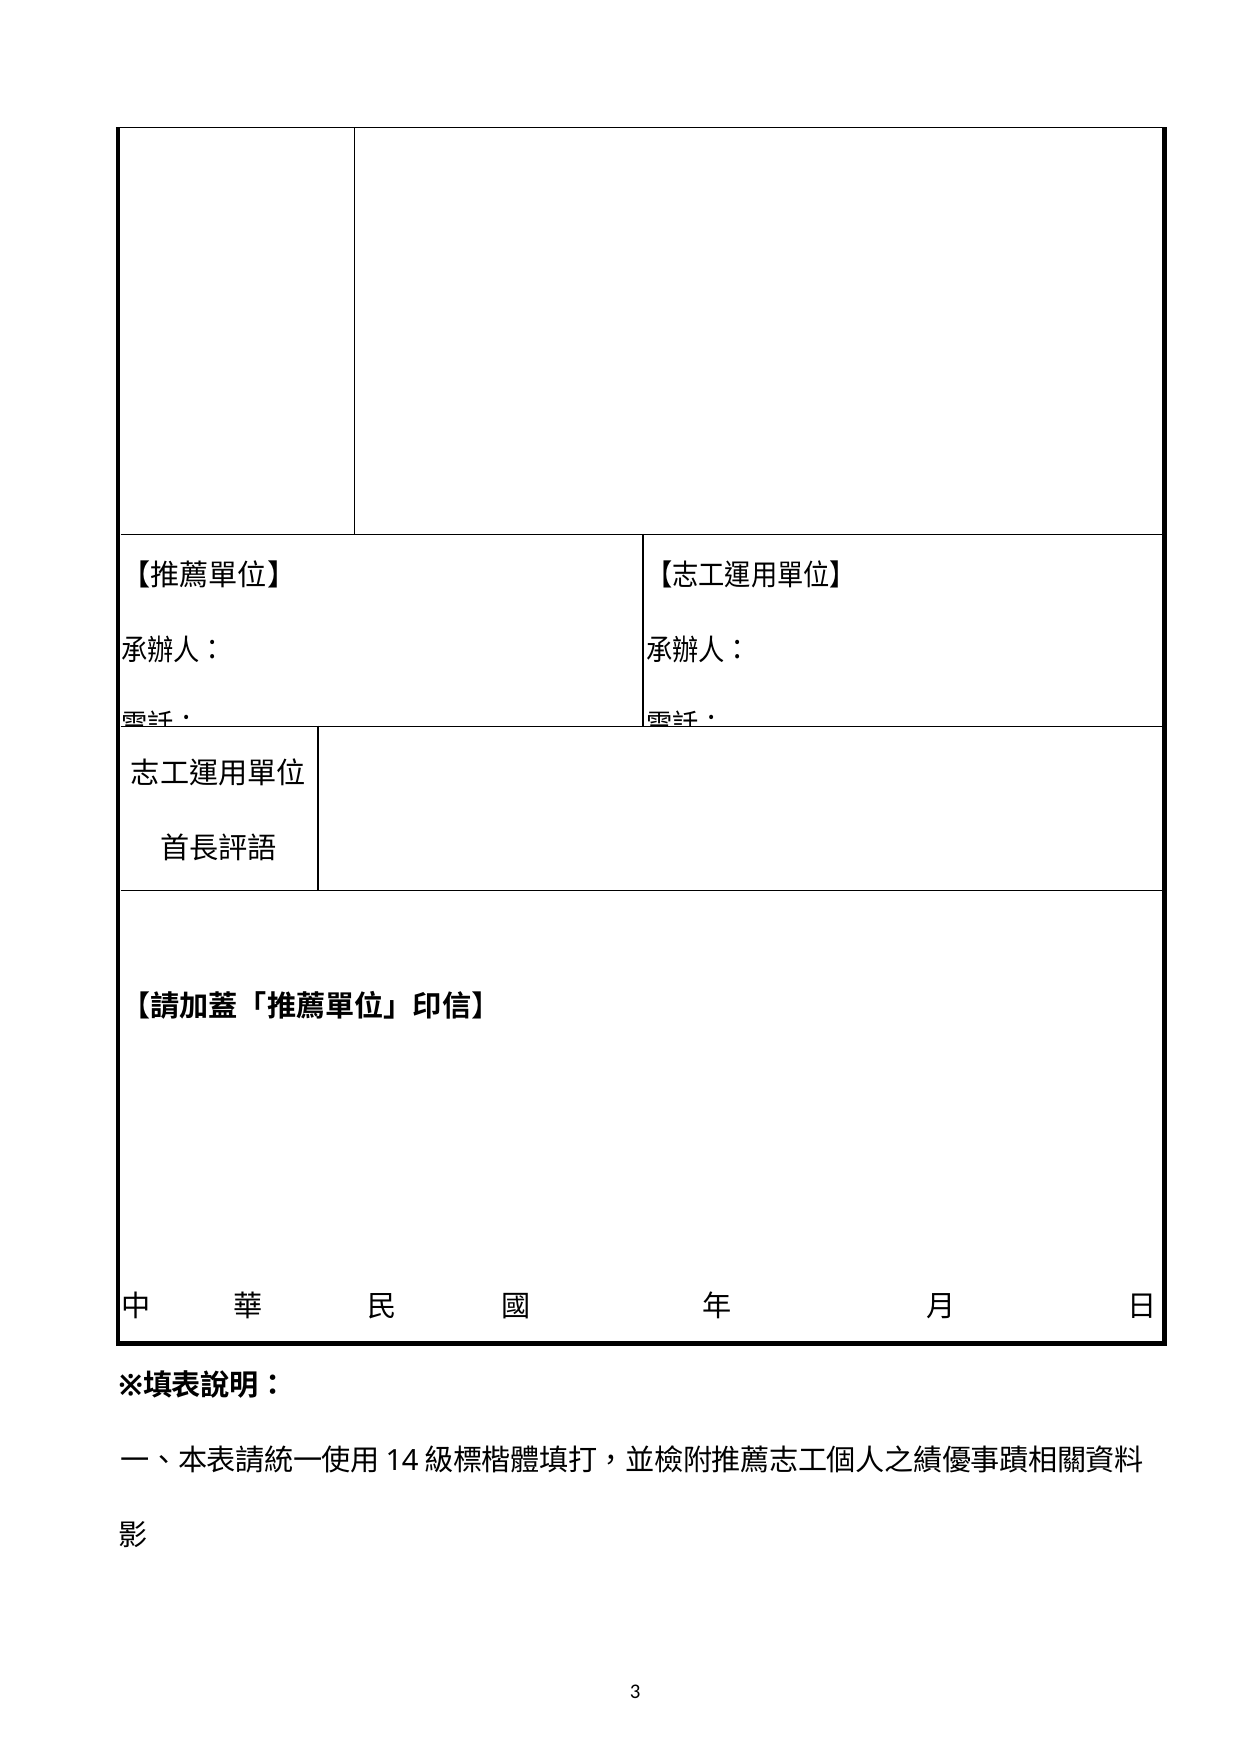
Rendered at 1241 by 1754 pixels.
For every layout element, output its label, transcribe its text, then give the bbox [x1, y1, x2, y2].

text ※填表說明： [118, 1346, 1152, 1421]
table_cell [120, 128, 354, 534]
table_cell 志工運用單位 首長評語 [120, 727, 317, 890]
table_cell 【推薦單位】 承辦人： 電話： 地址： [120, 535, 642, 726]
table_cell [355, 128, 1162, 534]
table_cell 首長簽章： [319, 727, 1162, 890]
text 一、本表請統一使用14級標楷體填打，並檢附推薦志工個人之績優事蹟相關資料影 [118, 1421, 1152, 1571]
table_cell 【請加蓋「推薦單位」印信】 中 華 民 國 年 月 日 [120, 891, 1162, 1341]
table_cell 【志工運用單位】 承辦人： 電話： 地址： [644, 535, 1162, 726]
